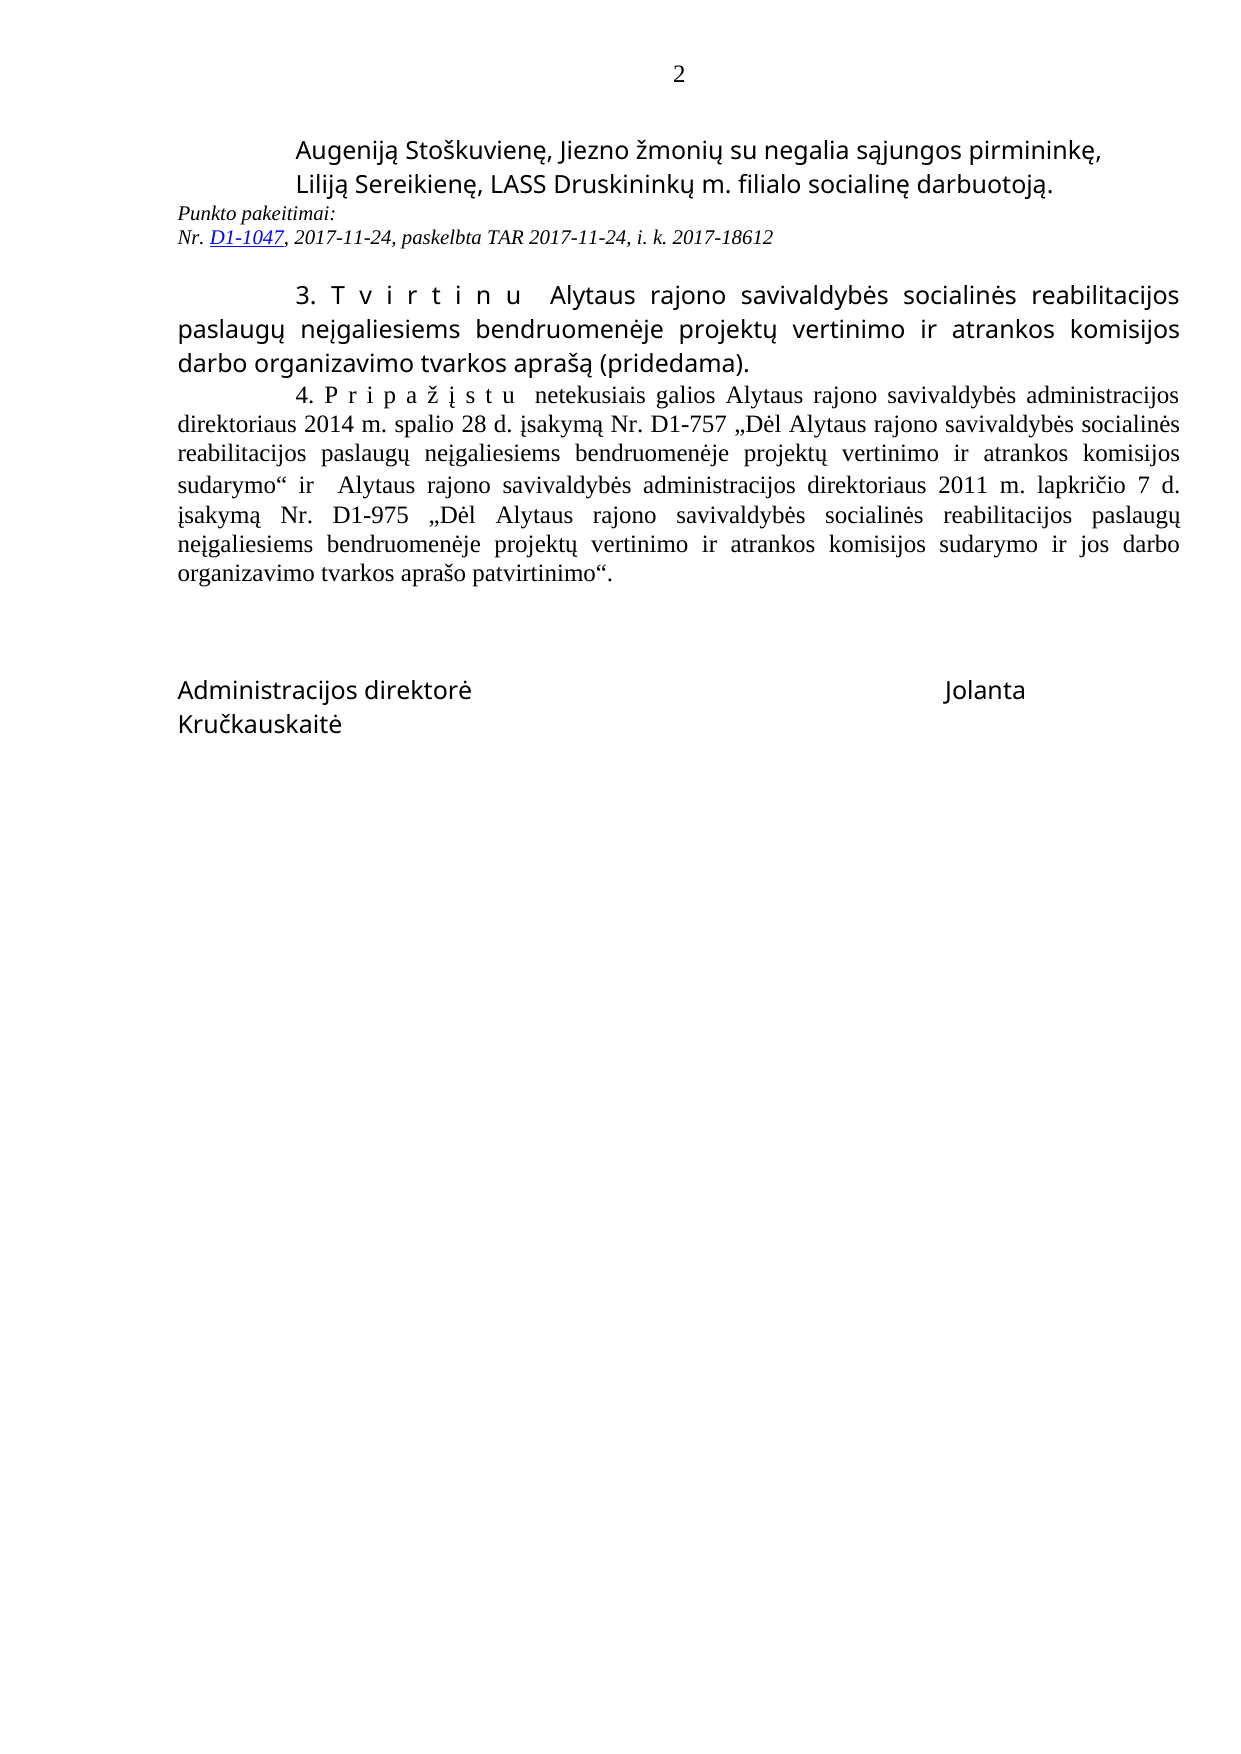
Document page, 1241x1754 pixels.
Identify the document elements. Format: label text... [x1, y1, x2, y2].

text Augeniją Stoškuvienę, Jiezno žmonių su negalia sąjungos pirmininkę, [177, 133, 1181, 167]
text 3. T v i r t i n u Alytaus rajono savivaldybės socialinės reabilitacijos paslaugų neįgaliesiems bendruomenėje projektų vertinimo ir atrankos komisijos darbo organizavimo tvarkos aprašą (pridedama). [177, 278, 1181, 380]
text Nr. D1-1047, 2017-11-24, paskelbta TAR 2017-11-24, i. k. 2017-18612 [177, 225, 1181, 249]
text Punkto pakeitimai: [177, 201, 1181, 225]
text Administracijos direktorė Jolanta Kručkauskaitė [177, 673, 1181, 741]
text Liliją Sereikienę, LASS Druskininkų m. filialo socialinę darbuotoją. [177, 167, 1181, 201]
text 4. P r i p a ž į s t u netekusiais galios Alytaus rajono savivaldybės administracijos direktoriaus 2014 m. spalio 28 d. įsakymą Nr. D1-757 „Dėl Alytaus rajono savivaldybės socialinės reabilitacijos paslaugų neįgaliesiems bendruomenėje projektų vertinimo ir atrankos komisijos sudarymo“ ir Alytaus rajono savivaldybės administracijos direktoriaus 2011 m. lapkričio 7 d. įsakymą Nr. D1-975 „Dėl Alytaus rajono savivaldybės socialinės reabilitacijos paslaugų neįgaliesiems bendruomenėje projektų vertinimo ir atrankos komisijos sudarymo ir jos darbo organizavimo tvarkos aprašo patvirtinimo“. [177, 380, 1181, 587]
